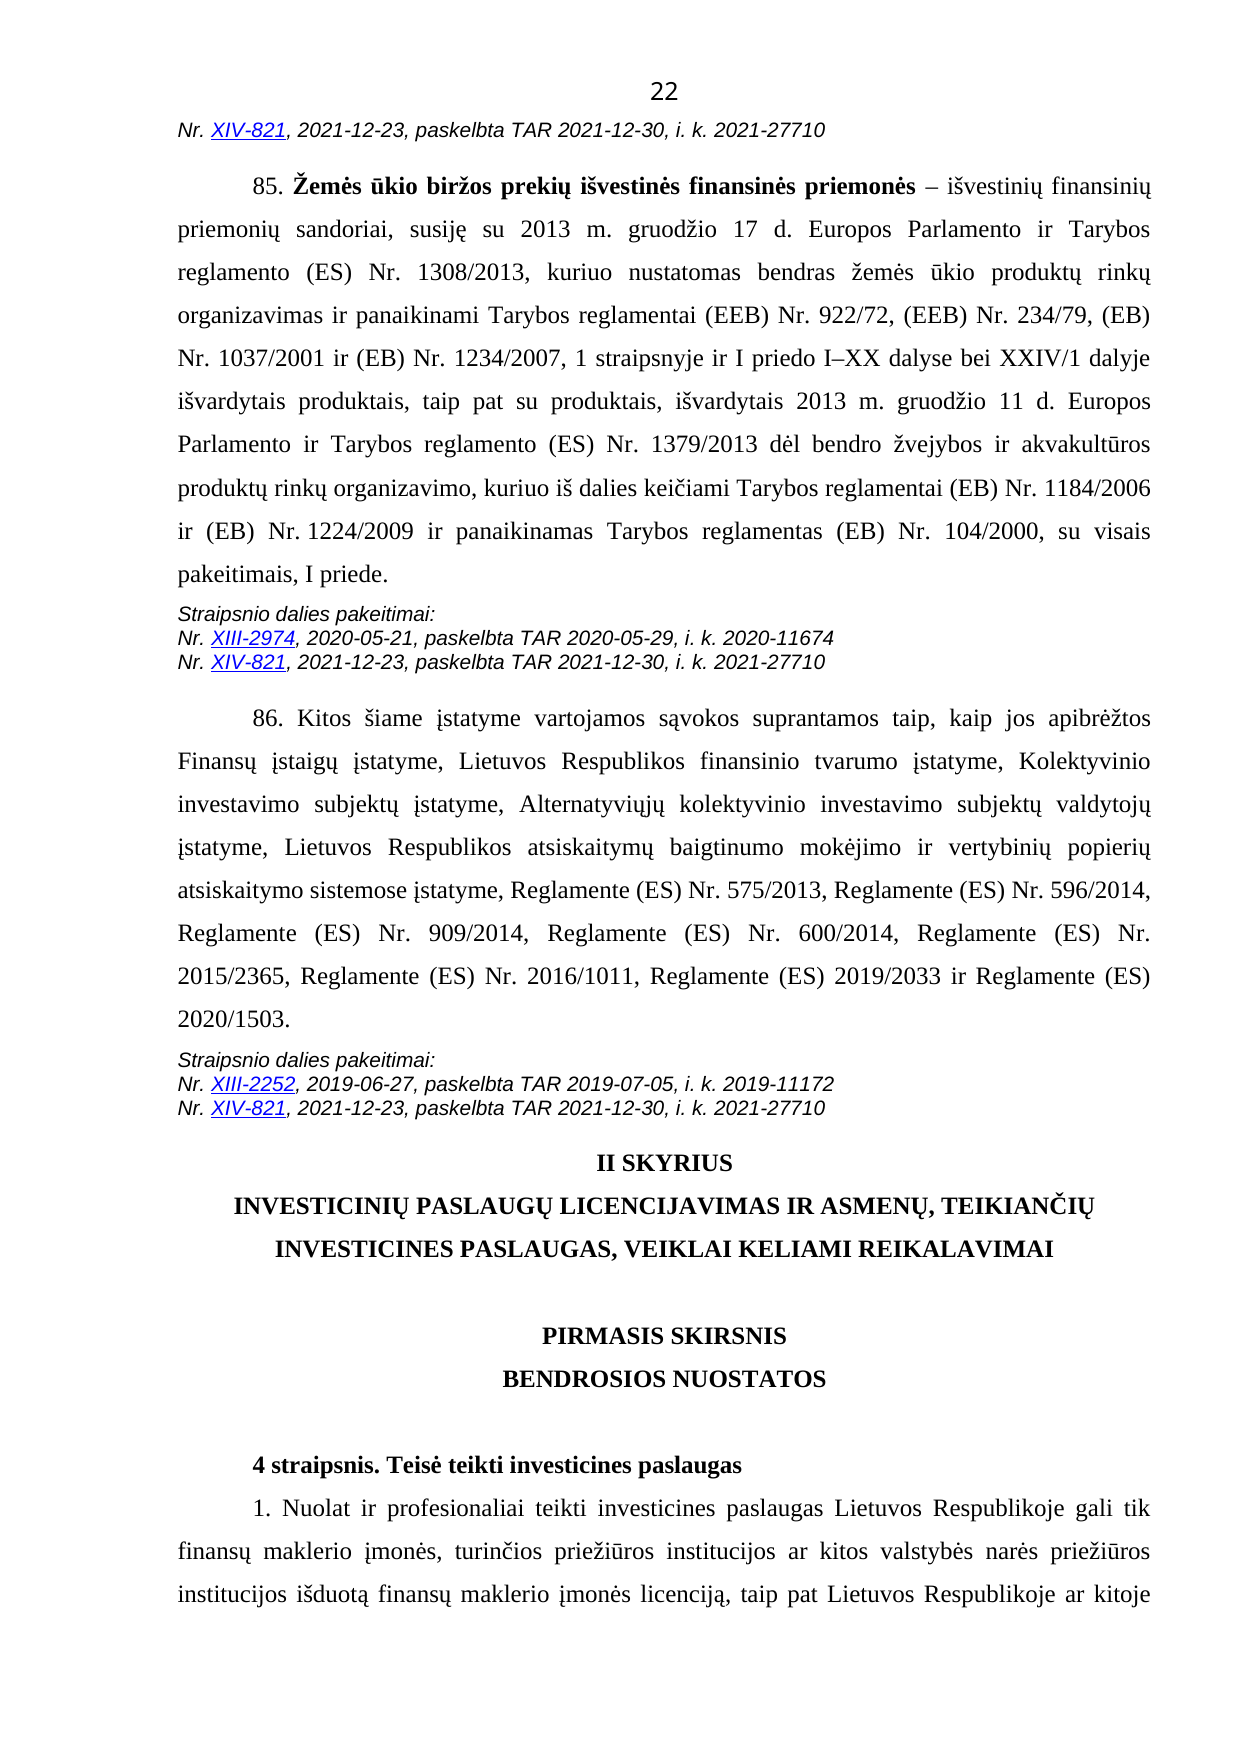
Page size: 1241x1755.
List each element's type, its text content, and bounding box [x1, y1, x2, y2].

text Straipsnio dalies pakeitimai: [177, 602, 1152, 626]
text INVESTICINIŲ PASLAUGŲ LICENCIJAVIMAS IR ASMENŲ, TEIKIANČIŲ INVESTICINES PASLAUGAS, VEIKLAI KELIAMI REIKALAVIMAI [177, 1191, 1152, 1263]
text Nr. XIII-2252, 2019-06-27, paskelbta TAR 2019-07-05, i. k. 2019-11172 [177, 1072, 1152, 1096]
text Nr. XIV-821, 2021-12-23, paskelbta TAR 2021-12-30, i. k. 2021-27710 [177, 1096, 1152, 1119]
text Nr. XIV-821, 2021-12-23, paskelbta TAR 2021-12-30, i. k. 2021-27710 [177, 118, 1152, 142]
text II SKYRIUS [177, 1148, 1152, 1177]
text PIRMASIS SKIRSNIS [177, 1321, 1152, 1349]
text 4 straipsnis. Teisė teikti investicines paslaugas [177, 1450, 1152, 1479]
text Nr. XIII-2974, 2020-05-21, paskelbta TAR 2020-05-29, i. k. 2020-11674 [177, 626, 1152, 650]
text 86. Kitos šiame įstatyme vartojamos sąvokos suprantamos taip, kaip jos apibrėžtos Finansų įstaigų įstatyme, Lietuvos Respublikos finansinio tvarumo įstatyme, Kolektyvinio investavimo subjektų įstatyme, Alternatyviųjų kolektyvinio investavimo subjektų valdytojų įstatyme, Lietuvos Respublikos atsiskaitymų baigtinumo mokėjimo ir vertybinių popierių atsiskaitymo sistemose įstatyme, Reglamente (ES) Nr. 575/2013, Reglamente (ES) Nr. 596/2014, Reglamente (ES) Nr. 909/2014, Reglamente (ES) Nr. 600/2014, Reglamente (ES) Nr. 2015/2365, Reglamente (ES) Nr. 2016/1011, Reglamente (ES) 2019/2033 ir Reglamente (ES) 2020/1503. [177, 703, 1152, 1033]
text 85. Žemės ūkio biržos prekių išvestinės finansinės priemonės – išvestinių finansinių priemonių sandoriai, susiję su 2013 m. gruodžio 17 d. Europos Parlamento ir Tarybos reglamento (ES) Nr. 1308/2013, kuriuo nustatomas bendras žemės ūkio produktų rinkų organizavimas ir panaikinami Tarybos reglamentai (EEB) Nr. 922/72, (EEB) Nr. 234/79, (EB) Nr. 1037/2001 ir (EB) Nr. 1234/2007, 1 straipsnyje ir I priedo I–XX dalyse bei XXIV/1 dalyje išvardytais produktais, taip pat su produktais, išvardytais 2013 m. gruodžio 11 d. Europos Parlamento ir Tarybos reglamento (ES) Nr. 1379/2013 dėl bendro žvejybos ir akvakultūros produktų rinkų organizavimo, kuriuo iš dalies keičiami Tarybos reglamentai (EB) Nr. 1184/2006 ir (EB) Nr. 1224/2009 ir panaikinamas Tarybos reglamentas (EB) Nr. 104/2000, su visais pakeitimais, I priede. [177, 171, 1152, 588]
text 1. Nuolat ir profesionaliai teikti investicines paslaugas Lietuvos Respublikoje gali tik finansų maklerio įmonės, turinčios priežiūros institucijos ar kitos valstybės narės priežiūros institucijos išduotą finansų maklerio įmonės licenciją, taip pat Lietuvos Respublikoje ar kitoje [177, 1493, 1152, 1608]
text Nr. XIV-821, 2021-12-23, paskelbta TAR 2021-12-30, i. k. 2021-27710 [177, 650, 1152, 674]
text BENDROSIOS NUOSTATOS [177, 1364, 1152, 1393]
text Straipsnio dalies pakeitimai: [177, 1048, 1152, 1072]
